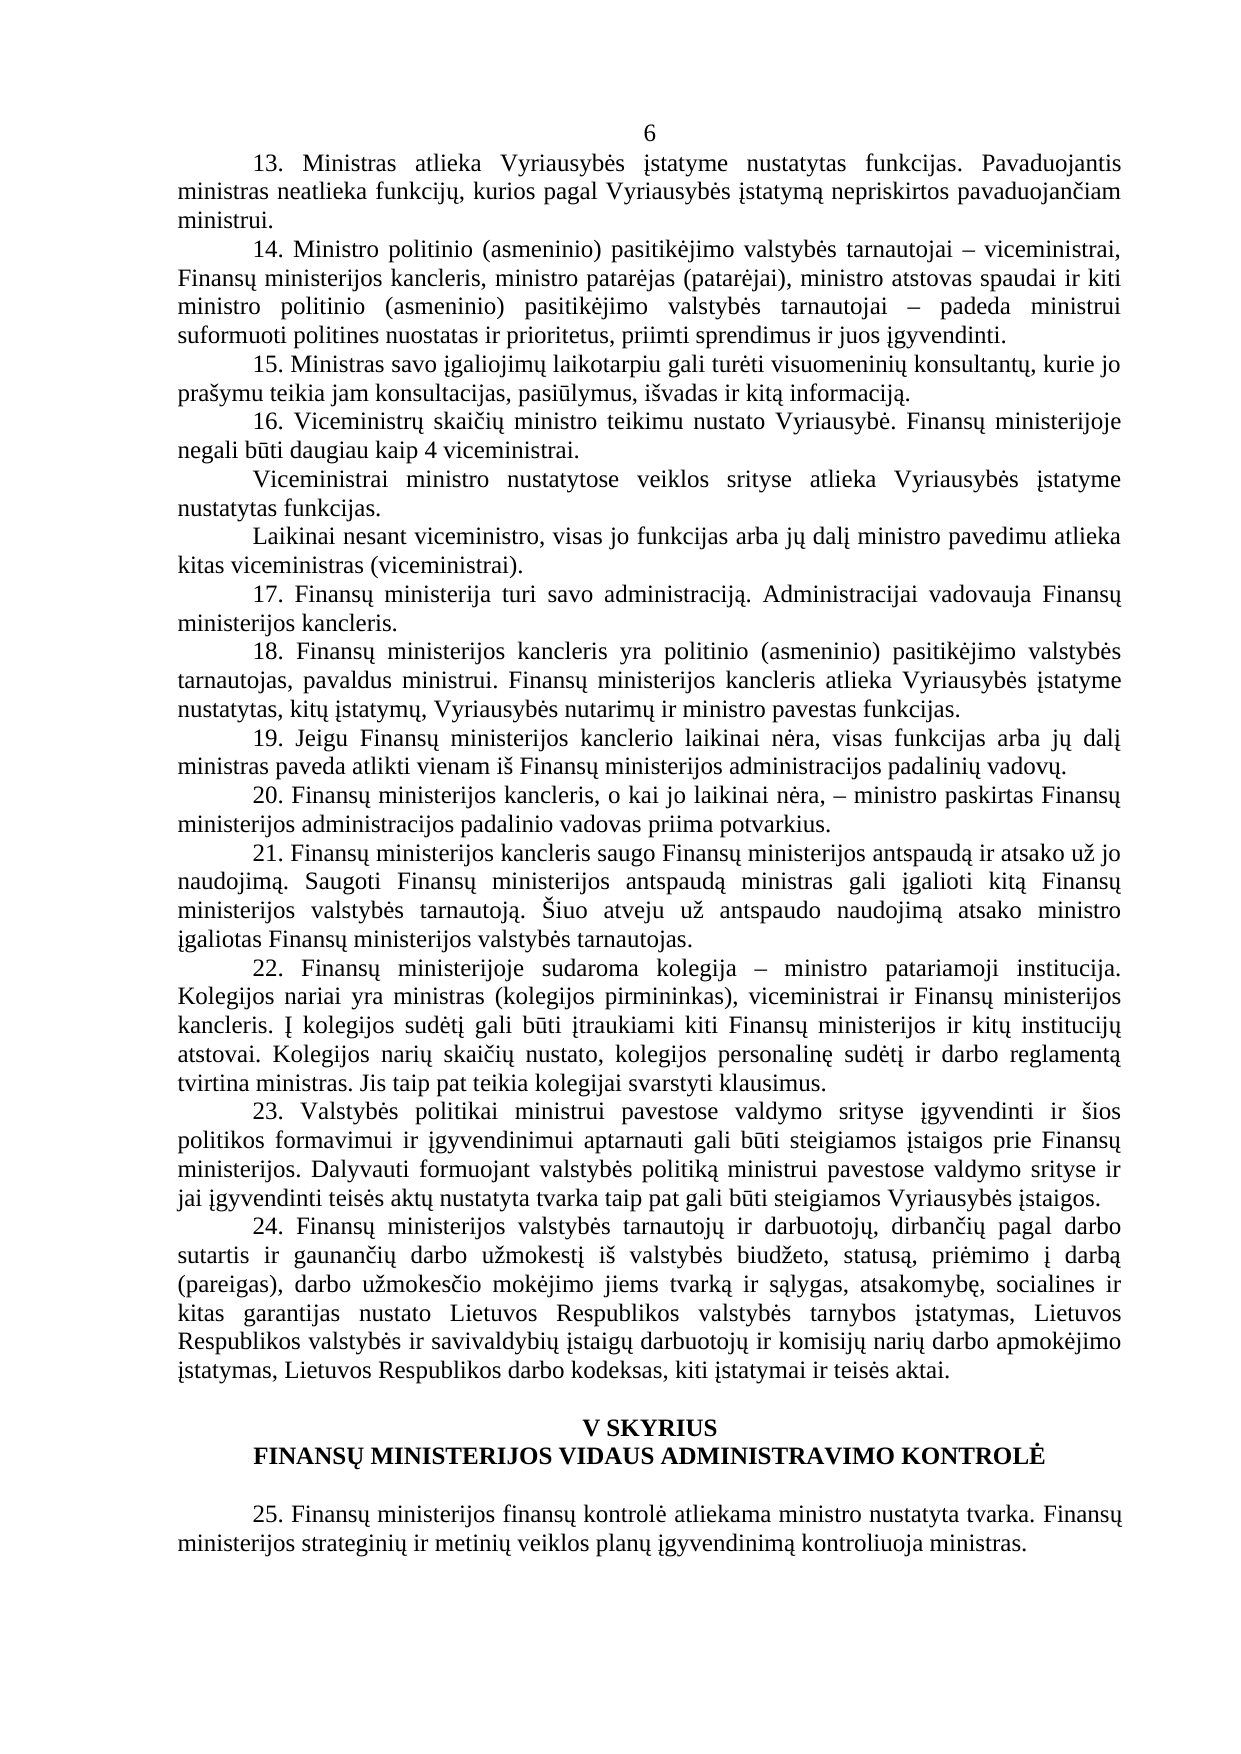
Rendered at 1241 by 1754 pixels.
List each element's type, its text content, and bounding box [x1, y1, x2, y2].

text 23. Valstybės politikai ministrui pavestose valdymo srityse įgyvendinti ir šios politikos formavimui ir įgyvendinimui aptarnauti gali būti steigiamos įstaigos prie Finansų ministerijos. Dalyvauti formuojant valstybės politiką ministrui pavestose valdymo srityse ir jai įgyvendinti teisės aktų nustatyta tvarka taip pat gali būti steigiamos Vyriausybės įstaigos. [177, 1096, 1122, 1211]
text 13. Ministras atlieka Vyriausybės įstatyme nustatytas funkcijas. Pavaduojantis ministras neatlieka funkcijų, kurios pagal Vyriausybės įstatymą nepriskirtos pavaduojančiam ministrui. [177, 148, 1122, 234]
text 24. Finansų ministerijos valstybės tarnautojų ir darbuotojų, dirbančių pagal darbo sutartis ir gaunančių darbo užmokestį iš valstybės biudžeto, statusą, priėmimo į darbą (pareigas), darbo užmokesčio mokėjimo jiems tvarką ir sąlygas, atsakomybę, socialines ir kitas garantijas nustato Lietuvos Respublikos valstybės tarnybos įstatymas, Lietuvos Respublikos valstybės ir savivaldybių įstaigų darbuotojų ir komisijų narių darbo apmokėjimo įstatymas, Lietuvos Respublikos darbo kodeksas, kiti įstatymai ir teisės aktai. [177, 1211, 1122, 1384]
text 21. Finansų ministerijos kancleris saugo Finansų ministerijos antspaudą ir atsako už jo naudojimą. Saugoti Finansų ministerijos antspaudą ministras gali įgalioti kitą Finansų ministerijos valstybės tarnautoją. Šiuo atveju už antspaudo naudojimą atsako ministro įgaliotas Finansų ministerijos valstybės tarnautojas. [177, 838, 1122, 953]
text 19. Jeigu Finansų ministerijos kanclerio laikinai nėra, visas funkcijas arba jų dalį ministras paveda atlikti vienam iš Finansų ministerijos administracijos padalinių vadovų. [177, 723, 1122, 780]
text FINANSŲ MINISTERIJOS VIDAUS ADMINISTRAVIMO KONTROLĖ [177, 1441, 1122, 1470]
text 22. Finansų ministerijoje sudaroma kolegija – ministro patariamoji institucija. Kolegijos nariai yra ministras (kolegijos pirmininkas), viceministrai ir Finansų ministerijos kancleris. Į kolegijos sudėtį gali būti įtraukiami kiti Finansų ministerijos ir kitų institucijų atstovai. Kolegijos narių skaičių nustato, kolegijos personalinę sudėtį ir darbo reglamentą tvirtina ministras. Jis taip pat teikia kolegijai svarstyti klausimus. [177, 953, 1122, 1096]
text 18. Finansų ministerijos kancleris yra politinio (asmeninio) pasitikėjimo valstybės tarnautojas, pavaldus ministrui. Finansų ministerijos kancleris atlieka Vyriausybės įstatyme nustatytas, kitų įstatymų, Vyriausybės nutarimų ir ministro pavestas funkcijas. [177, 636, 1122, 723]
text 16. Viceministrų skaičių ministro teikimu nustato Vyriausybė. Finansų ministerijoje negali būti daugiau kaip 4 viceministrai. [177, 406, 1122, 464]
text 17. Finansų ministerija turi savo administraciją. Administracijai vadovauja Finansų ministerijos kancleris. [177, 579, 1122, 636]
text 25. Finansų ministerijos finansų kontrolė atliekama ministro nustatyta tvarka. Finansų ministerijos strateginių ir metinių veiklos planų įgyvendinimą kontroliuoja ministras. [177, 1499, 1122, 1556]
text Viceministrai ministro nustatytose veiklos srityse atlieka Vyriausybės įstatyme nustatytas funkcijas. [177, 464, 1122, 521]
text 14. Ministro politinio (asmeninio) pasitikėjimo valstybės tarnautojai – viceministrai, Finansų ministerijos kancleris, ministro patarėjas (patarėjai), ministro atstovas spaudai ir kiti ministro politinio (asmeninio) pasitikėjimo valstybės tarnautojai – padeda ministrui suformuoti politines nuostatas ir prioritetus, priimti sprendimus ir juos įgyvendinti. [177, 234, 1122, 349]
text 15. Ministras savo įgaliojimų laikotarpiu gali turėti visuomeninių konsultantų, kurie jo prašymu teikia jam konsultacijas, pasiūlymus, išvadas ir kitą informaciją. [177, 349, 1122, 406]
text Laikinai nesant viceministro, visas jo funkcijas arba jų dalį ministro pavedimu atlieka kitas viceministras (viceministrai). [177, 521, 1122, 579]
text V SKYRIUS [177, 1413, 1122, 1441]
text 20. Finansų ministerijos kancleris, o kai jo laikinai nėra, – ministro paskirtas Finansų ministerijos administracijos padalinio vadovas priima potvarkius. [177, 780, 1122, 838]
